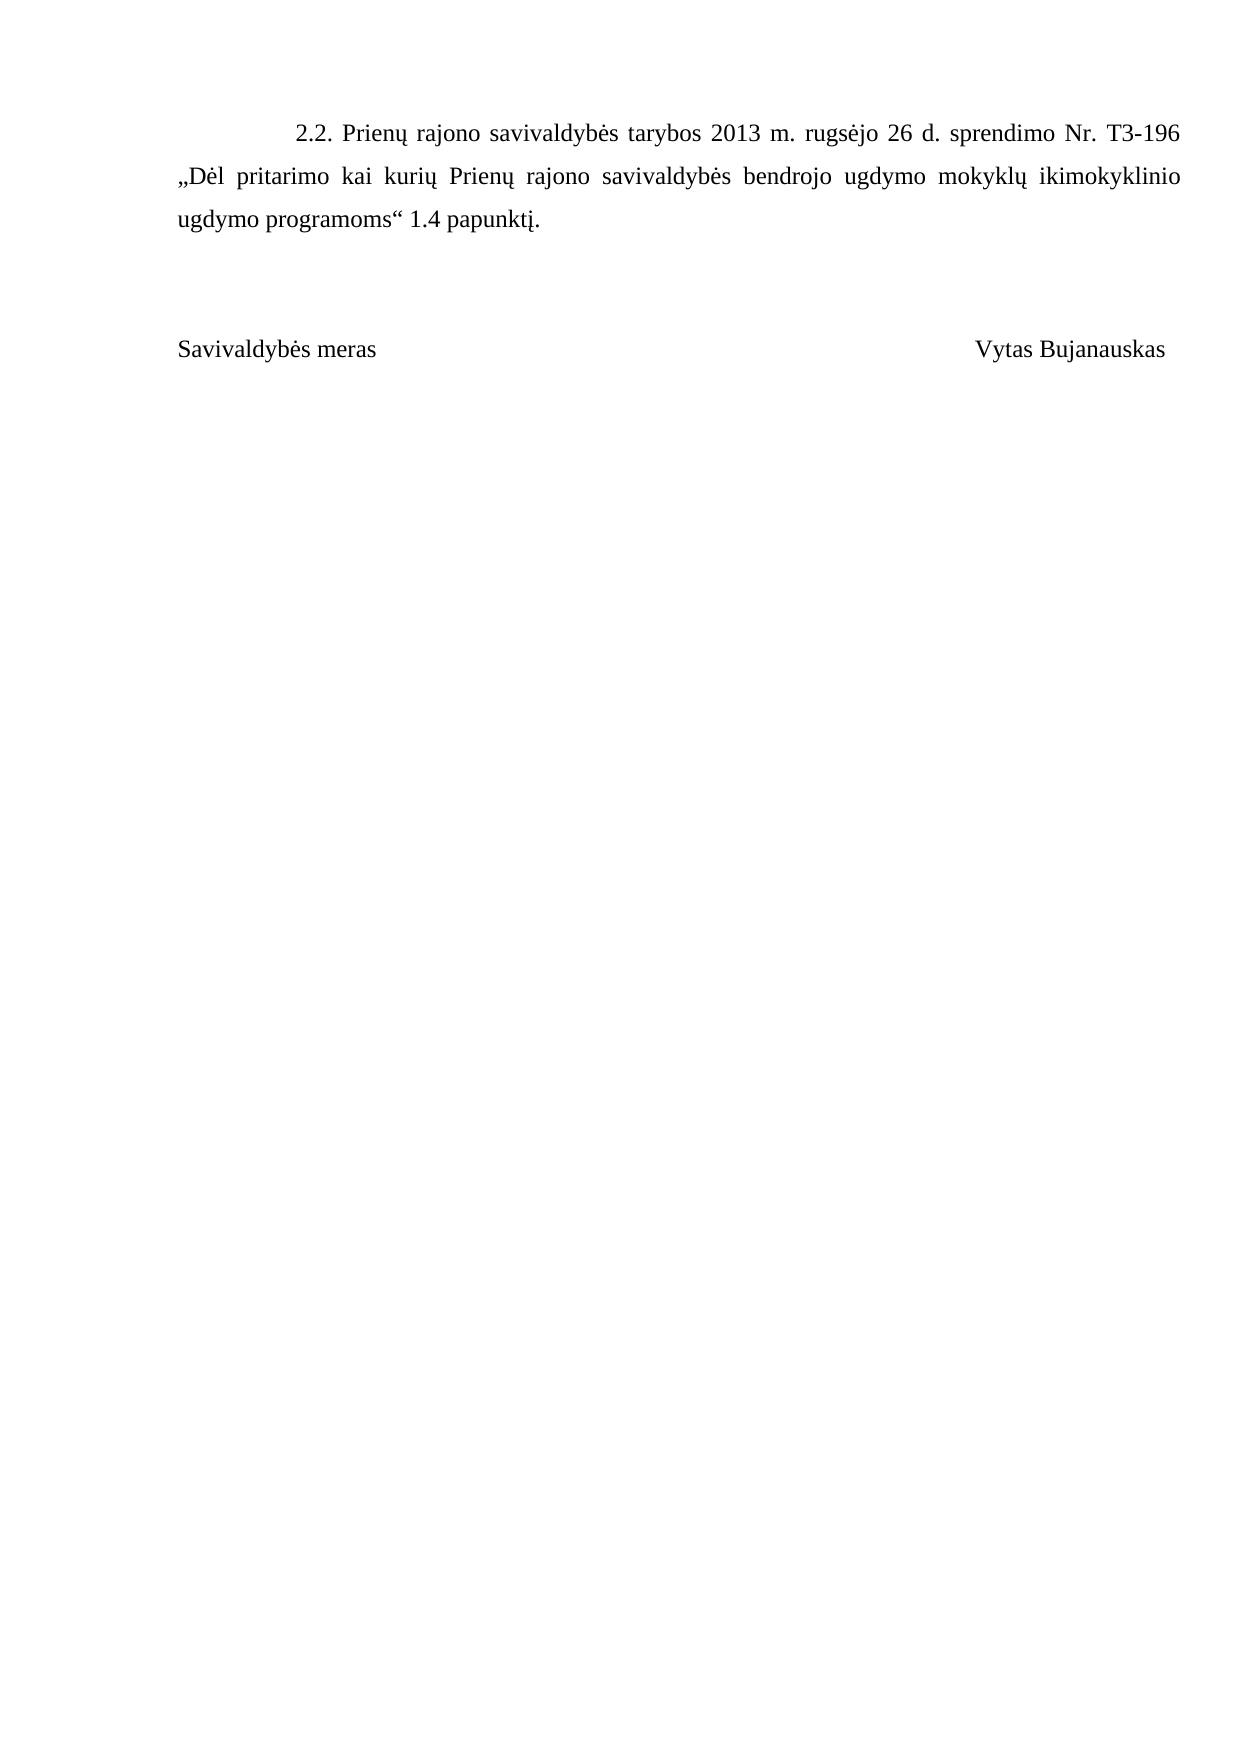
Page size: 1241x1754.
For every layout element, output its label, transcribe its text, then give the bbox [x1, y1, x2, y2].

text 2.2. Prienų rajono savivaldybės tarybos 2013 m. rugsėjo 26 d. sprendimo Nr. T3-196 „Dėl pritarimo kai kurių Prienų rajono savivaldybės bendrojo ugdymo mokyklų ikimokyklinio ugdymo programoms“ 1.4 papunktį. [177, 118, 1181, 233]
text Savivaldybės meras Vytas Bujanauskas [177, 334, 1181, 362]
